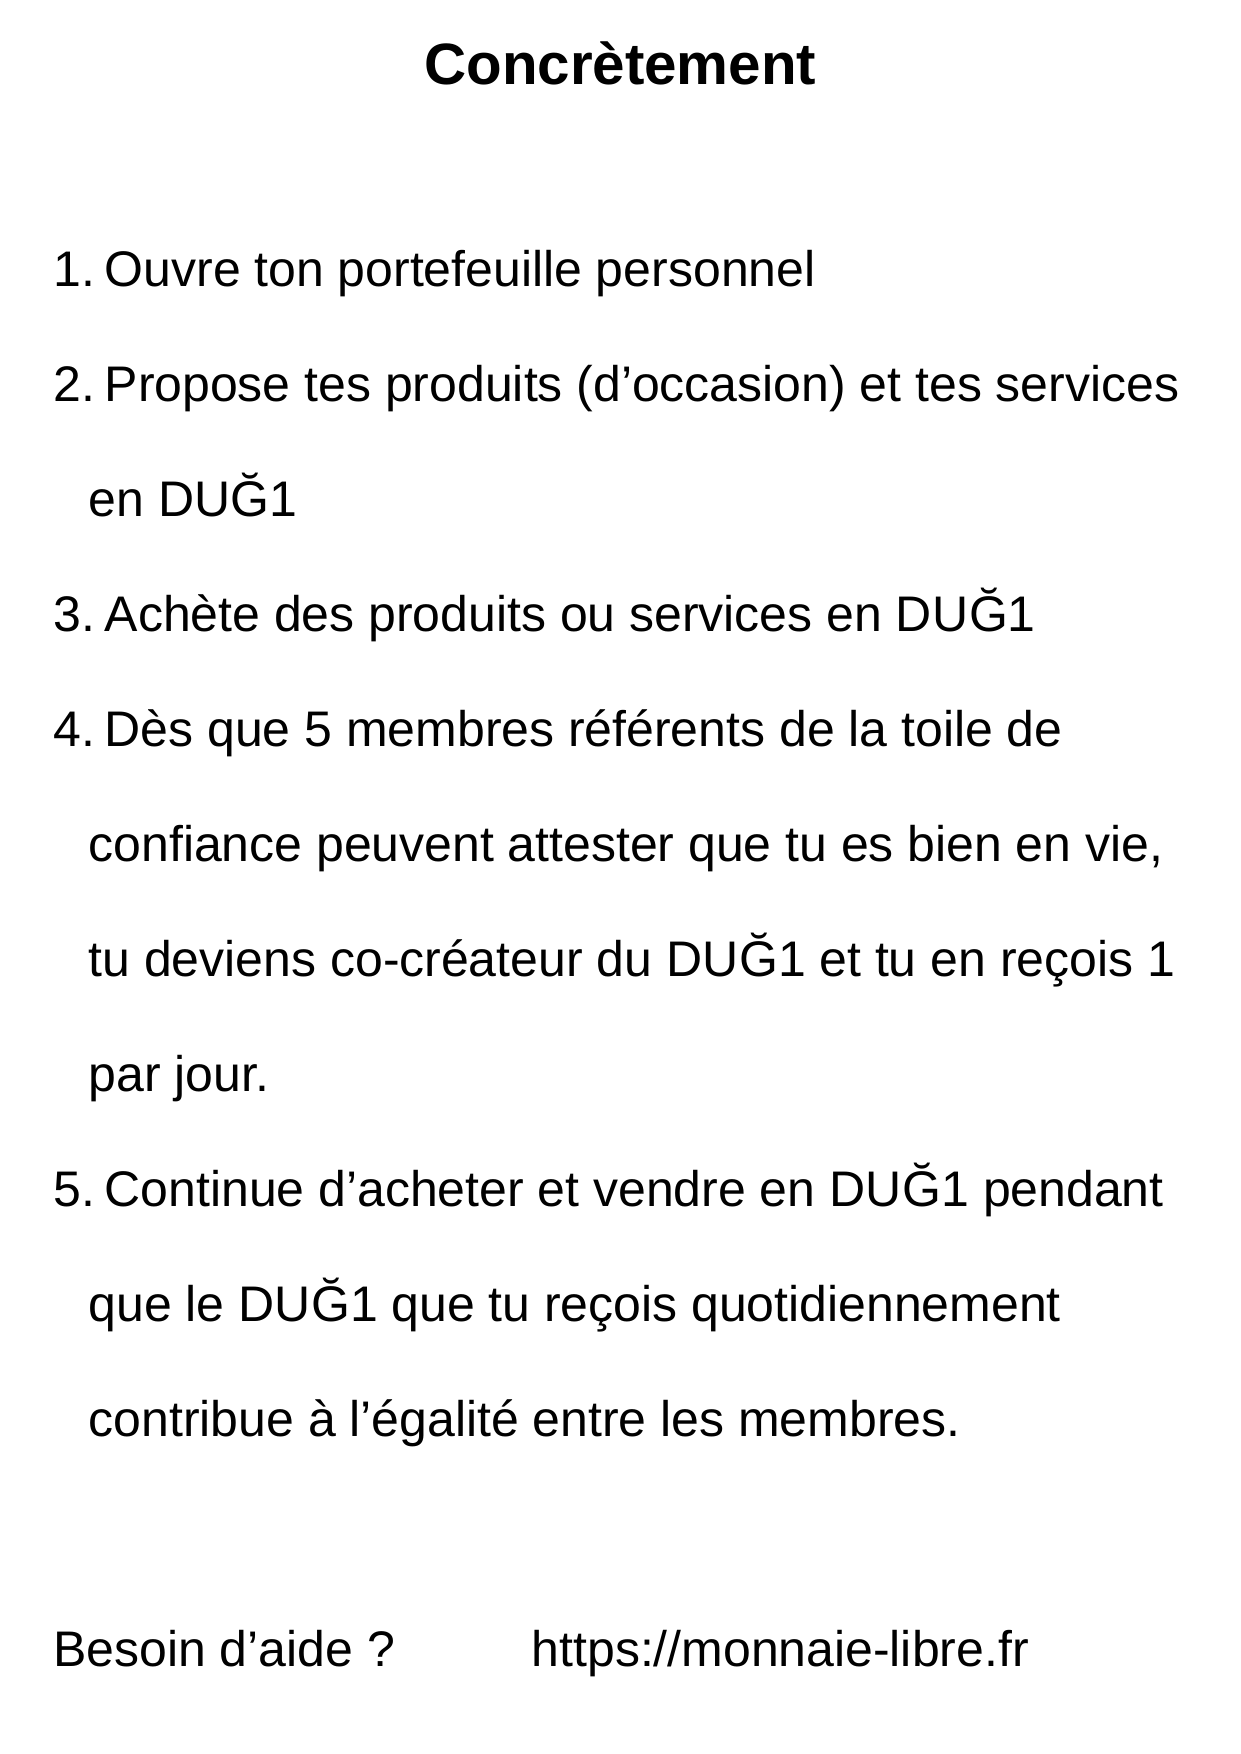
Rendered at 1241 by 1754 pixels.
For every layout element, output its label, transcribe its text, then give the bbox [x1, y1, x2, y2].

list Propose tes produits (d’occasion) et tes services en DUĞ1 [53, 354, 1211, 527]
list Continue d’acheter et vendre en DUĞ1 pendant que le DUĞ1 que tu reçois quotidiennement contribue à l’égalité entre les membres. [53, 1159, 1211, 1447]
text Besoin d’aide ? https://monnaie-libre.fr [53, 1619, 1211, 1677]
list Ouvre ton portefeuille personnel [53, 239, 1211, 297]
title Concrètement [29, 29, 1211, 97]
list Achète des produits ou services en DUĞ1 [53, 584, 1211, 642]
list Dès que 5 membres référents de la toile de confiance peuvent attester que tu es bien en vie, tu deviens co-créateur du DUĞ1 et tu en reçois 1 par jour. [53, 699, 1211, 1102]
